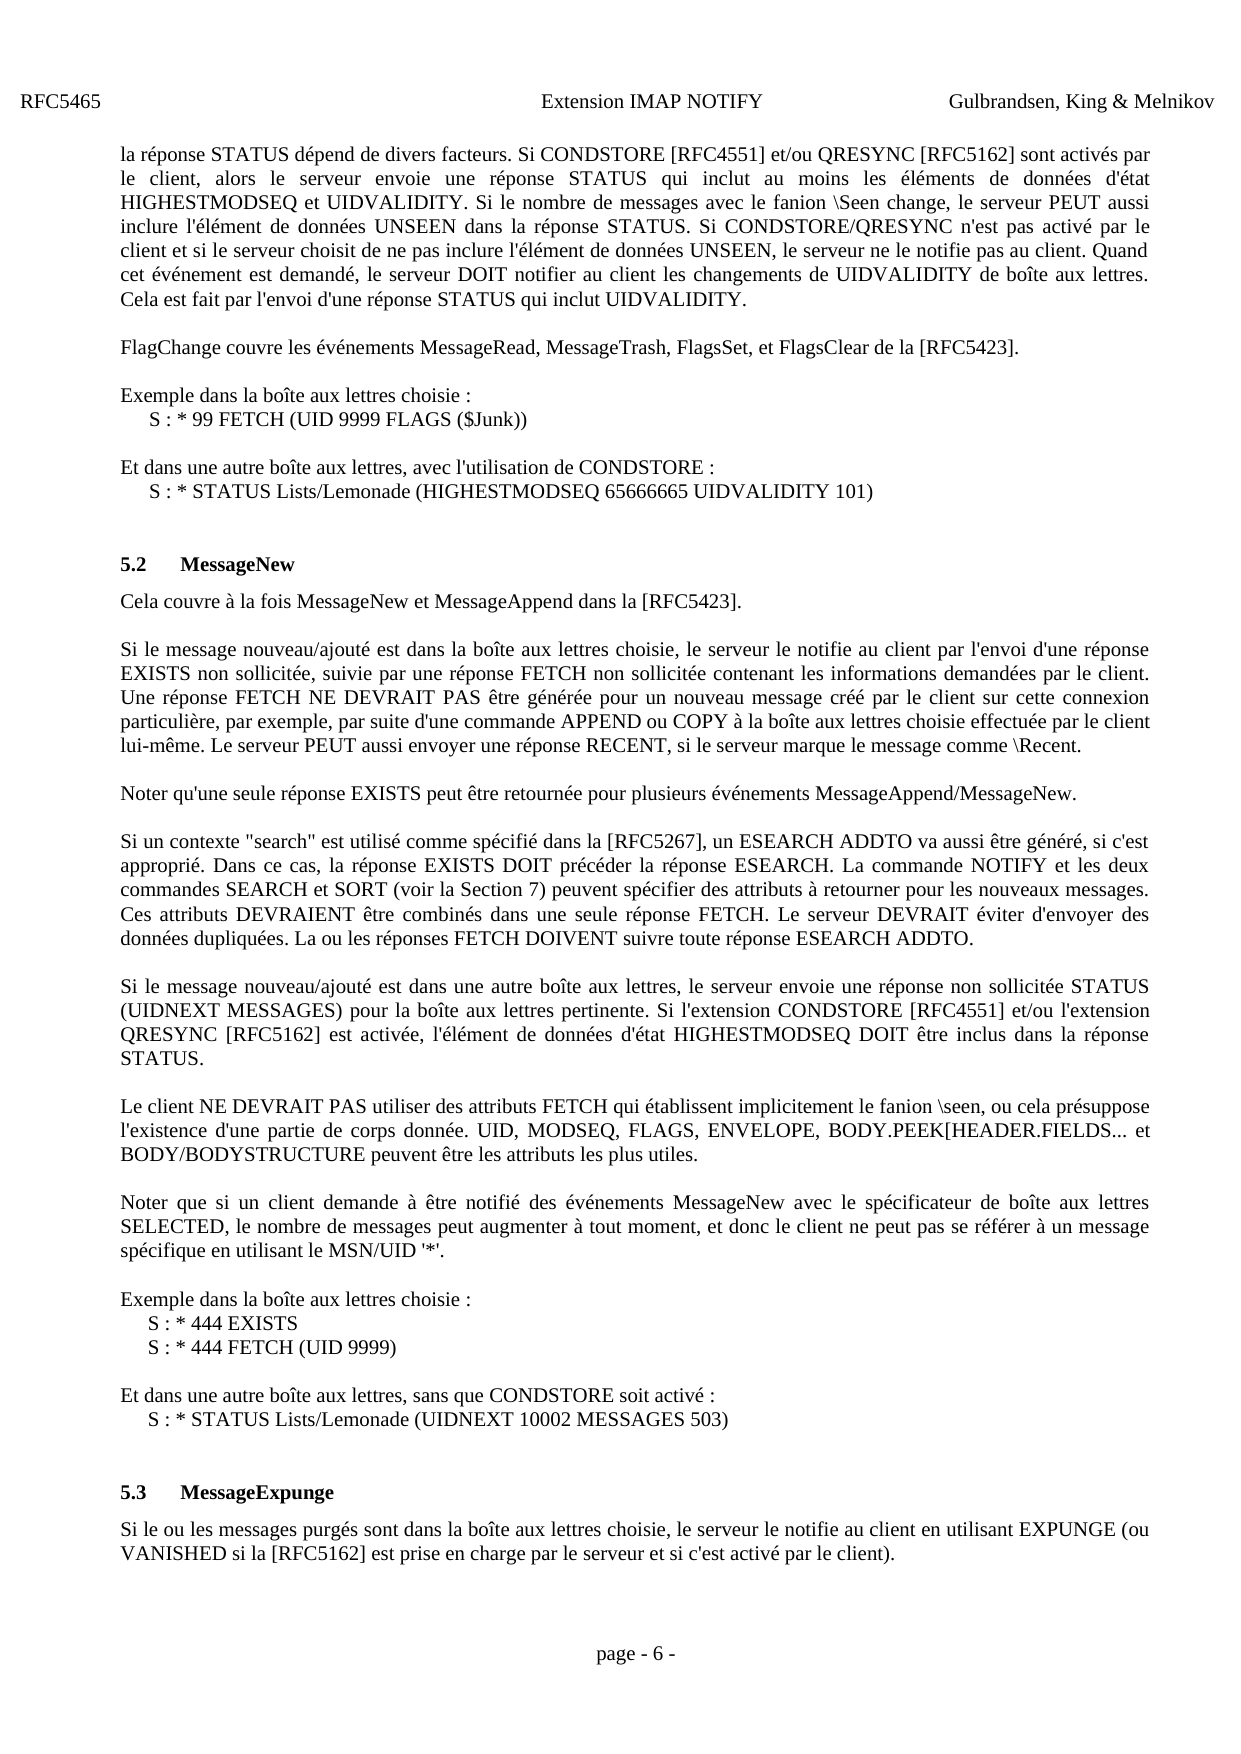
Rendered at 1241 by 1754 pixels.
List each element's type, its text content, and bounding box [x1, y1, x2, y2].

text Et dans une autre boîte aux lettres, sans que CONDSTORE soit activé : [120, 1383, 1151, 1407]
text Cela couvre à la fois MessageNew et MessageAppend dans la [RFC5423]. [120, 589, 1151, 613]
text Exemple dans la boîte aux lettres choisie : [120, 1286, 1151, 1311]
text S : * STATUS Lists/Lemonade (UIDNEXT 10002 MESSAGES 503) [148, 1407, 1151, 1431]
text S : * 99 FETCH (UID 9999 FLAGS ($Junk)) [149, 407, 1151, 431]
text Si le message nouveau/ajouté est dans une autre boîte aux lettres, le serveur envoie une réponse non sollicitée STATUS (UIDNEXT MESSAGES) pour la boîte aux lettres pertinente. Si l'extension CONDSTORE [RFC4551] et/ou l'extension QRESYNC [RFC5162] est activée, l'élément de données d'état HIGHESTMODSEQ DOIT être inclus dans la réponse STATUS. [120, 974, 1151, 1070]
subtitle 5.3 MessageExpunge [120, 1480, 1151, 1504]
text Exemple dans la boîte aux lettres choisie : [120, 383, 1151, 407]
text Et dans une autre boîte aux lettres, avec l'utilisation de CONDSTORE : [120, 455, 1151, 479]
text Noter que si un client demande à être notifié des événements MessageNew avec le spécificateur de boîte aux lettres SELECTED, le nombre de messages peut augmenter à tout moment, et donc le client ne peut pas se référer à un message spécifique en utilisant le MSN/UID '*'. [120, 1190, 1151, 1262]
text Noter qu'une seule réponse EXISTS peut être retournée pour plusieurs événements MessageAppend/MessageNew. [120, 781, 1151, 805]
text Si le ou les messages purgés sont dans la boîte aux lettres choisie, le serveur le notifie au client en utilisant EXPUNGE (ou VANISHED si la [RFC5162] est prise en charge par le serveur et si c'est activé par le client). [120, 1516, 1151, 1564]
text S : * 444 EXISTS [148, 1311, 1151, 1334]
text S : * 444 FETCH (UID 9999) [148, 1334, 1151, 1359]
text Si le message nouveau/ajouté est dans la boîte aux lettres choisie, le serveur le notifie au client par l'envoi d'une réponse EXISTS non sollicitée, suivie par une réponse FETCH non sollicitée contenant les informations demandées par le client. Une réponse FETCH NE DEVRAIT PAS être générée pour un nouveau message créé par le client sur cette connexion particulière, par exemple, par suite d'une commande APPEND ou COPY à la boîte aux lettres choisie effectuée par le client lui-même. Le serveur PEUT aussi envoyer une réponse RECENT, si le serveur marque le message comme \Recent. [120, 637, 1151, 757]
text FlagChange couvre les événements MessageRead, MessageTrash, FlagsSet, et FlagsClear de la [RFC5423]. [120, 334, 1151, 359]
text S : * STATUS Lists/Lemonade (HIGHESTMODSEQ 65666665 UIDVALIDITY 101) [149, 479, 1151, 503]
text Si un contexte "search" est utilisé comme spécifié dans la [RFC5267], un ESEARCH ADDTO va aussi être généré, si c'est approprié. Dans ce cas, la réponse EXISTS DOIT précéder la réponse ESEARCH. La commande NOTIFY et les deux commandes SEARCH et SORT (voir la Section 7) peuvent spécifier des attributs à retourner pour les nouveaux messages. Ces attributs DEVRAIENT être combinés dans une seule réponse FETCH. Le serveur DEVRAIT éviter d'envoyer des données dupliquées. La ou les réponses FETCH DOIVENT suivre toute réponse ESEARCH ADDTO. [120, 829, 1151, 949]
subtitle 5.2 MessageNew [120, 552, 1151, 576]
text la réponse STATUS dépend de divers facteurs. Si CONDSTORE [RFC4551] et/ou QRESYNC [RFC5162] sont activés par le client, alors le serveur envoie une réponse STATUS qui inclut au moins les éléments de données d'état HIGHESTMODSEQ et UIDVALIDITY. Si le nombre de messages avec le fanion \Seen change, le serveur PEUT aussi inclure l'élément de données UNSEEN dans la réponse STATUS. Si CONDSTORE/QRESYNC n'est pas activé par le client et si le serveur choisit de ne pas inclure l'élément de données UNSEEN, le serveur ne le notifie pas au client. Quand cet événement est demandé, le serveur DOIT notifier au client les changements de UIDVALIDITY de boîte aux lettres. Cela est fait par l'envoi d'une réponse STATUS qui inclut UIDVALIDITY. [120, 142, 1151, 311]
text Le client NE DEVRAIT PAS utiliser des attributs FETCH qui établissent implicitement le fanion \seen, ou cela présuppose l'existence d'une partie de corps donnée. UID, MODSEQ, FLAGS, ENVELOPE, BODY.PEEK[HEADER.FIELDS... et BODY/BODYSTRUCTURE peuvent être les attributs les plus utiles. [120, 1094, 1151, 1166]
